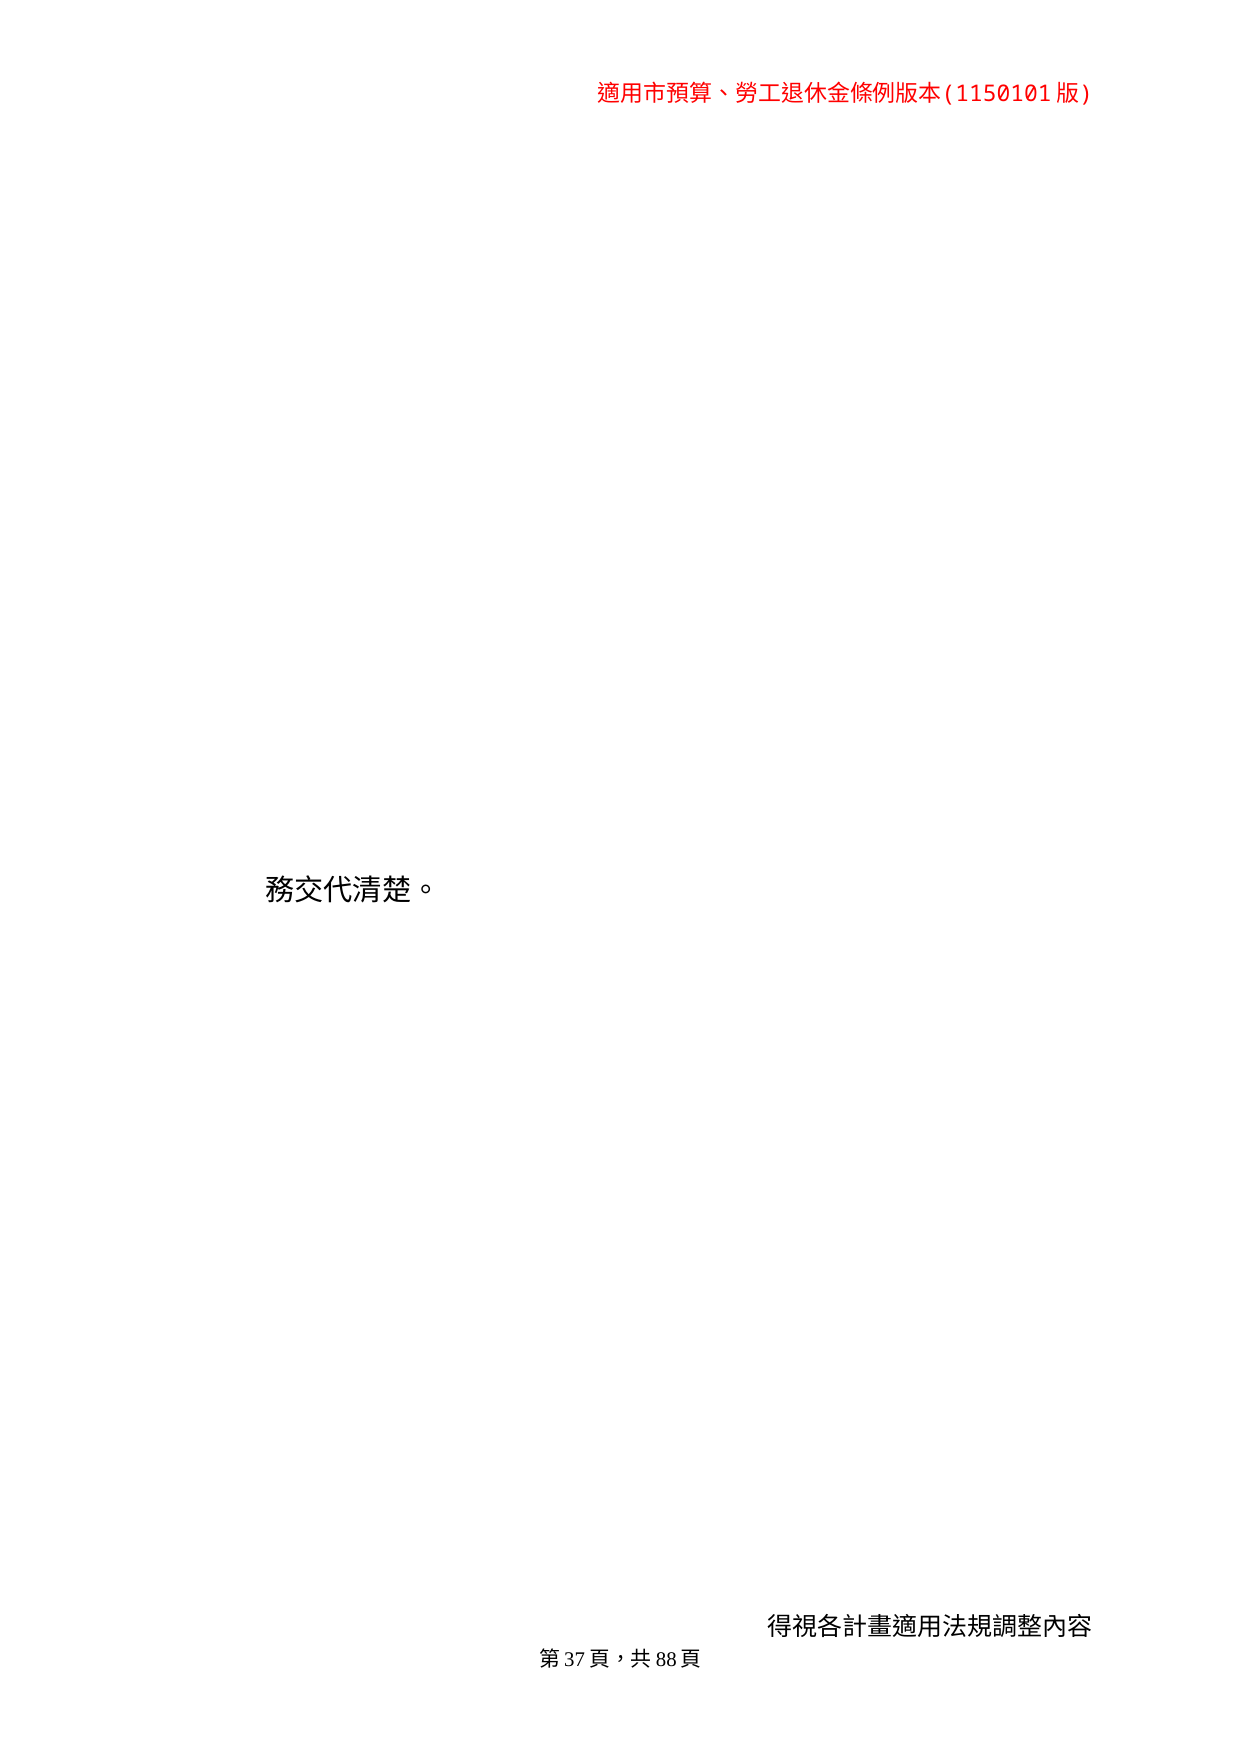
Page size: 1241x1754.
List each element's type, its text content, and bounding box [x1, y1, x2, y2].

list 務交代清楚。 [207, 846, 1092, 908]
